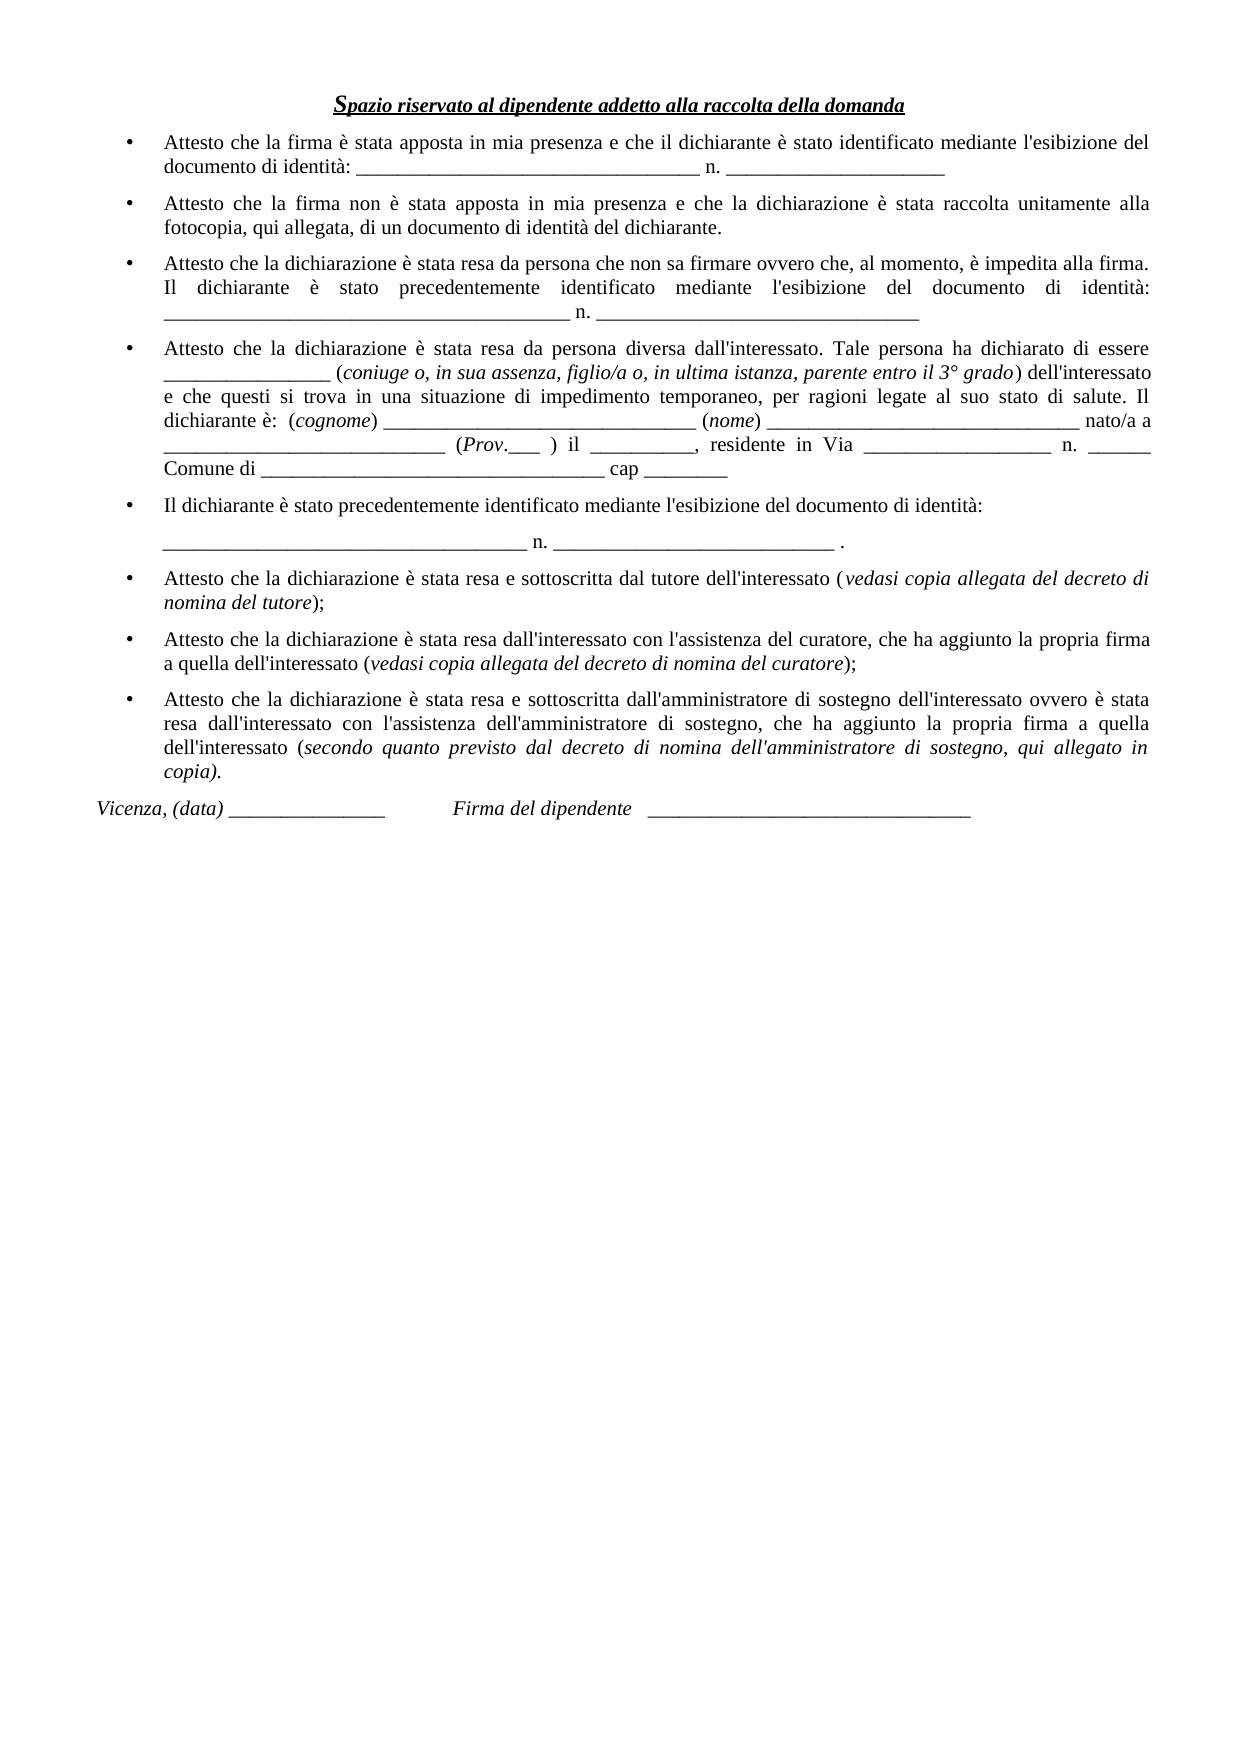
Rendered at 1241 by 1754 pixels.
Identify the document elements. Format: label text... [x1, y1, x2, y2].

text ___________________________________ n. ___________________________ . [89, 529, 1152, 553]
list Attesto che la dichiarazione è stata resa da persona che non sa firmare ovvero che, al momento, è impedita alla firma. Il dichiarante è stato precedentemente identificato mediante l'esibizione del documento di identità: _______________________________________ n. _______________________________ [126, 251, 1152, 323]
list Attesto che la dichiarazione è stata resa da persona diversa dall'interessato. Tale persona ha dichiarato di essere ________________ (coniuge o, in sua assenza, figlio/a o, in ultima istanza, parente entro il 3° grado) dell'interessato e che questi si trova in una situazione di impedimento temporaneo, per ragioni legate al suo stato di salute. Il dichiarante è: (cognome) ______________________________ (nome) ______________________________ nato/a a ___________________________ (Prov.___ ) il __________, residente in Via __________________ n. ______ Comune di _________________________________ cap ________ [126, 336, 1152, 480]
list Attesto che la dichiarazione è stata resa e sottoscritta dal tutore dell'interessato (vedasi copia allegata del decreto di nomina del tutore); [126, 566, 1152, 614]
list Attesto che la firma è stata apposta in mia presenza e che il dichiarante è stato identificato mediante l'esibizione del documento di identità: _________________________________ n. _____________________ [126, 130, 1152, 178]
list Il dichiarante è stato precedentemente identificato mediante l'esibizione del documento di identità: [126, 493, 1152, 517]
list Attesto che la dichiarazione è stata resa dall'interessato con l'assistenza del curatore, che ha aggiunto la propria firma a quella dell'interessato (vedasi copia allegata del decreto di nomina del curatore); [126, 626, 1152, 674]
list Attesto che la firma non è stata apposta in mia presenza e che la dichiarazione è stata raccolta unitamente alla fotocopia, qui allegata, di un documento di identità del dichiarante. [126, 191, 1152, 239]
text Spazio riservato al dipendente addetto alla raccolta della domanda [89, 89, 1152, 117]
list Attesto che la dichiarazione è stata resa e sottoscritta dall'amministratore di sostegno dell'interessato ovvero è stata resa dall'interessato con l'assistenza dell'amministratore di sostegno, che ha aggiunto la propria firma a quella dell'interessato (secondo quanto previsto dal decreto di nomina dell'amministratore di sostegno, qui allegato in copia). [126, 687, 1152, 783]
text Vicenza, (data) _______________ Firma del dipendente _______________________________ [96, 796, 1152, 820]
